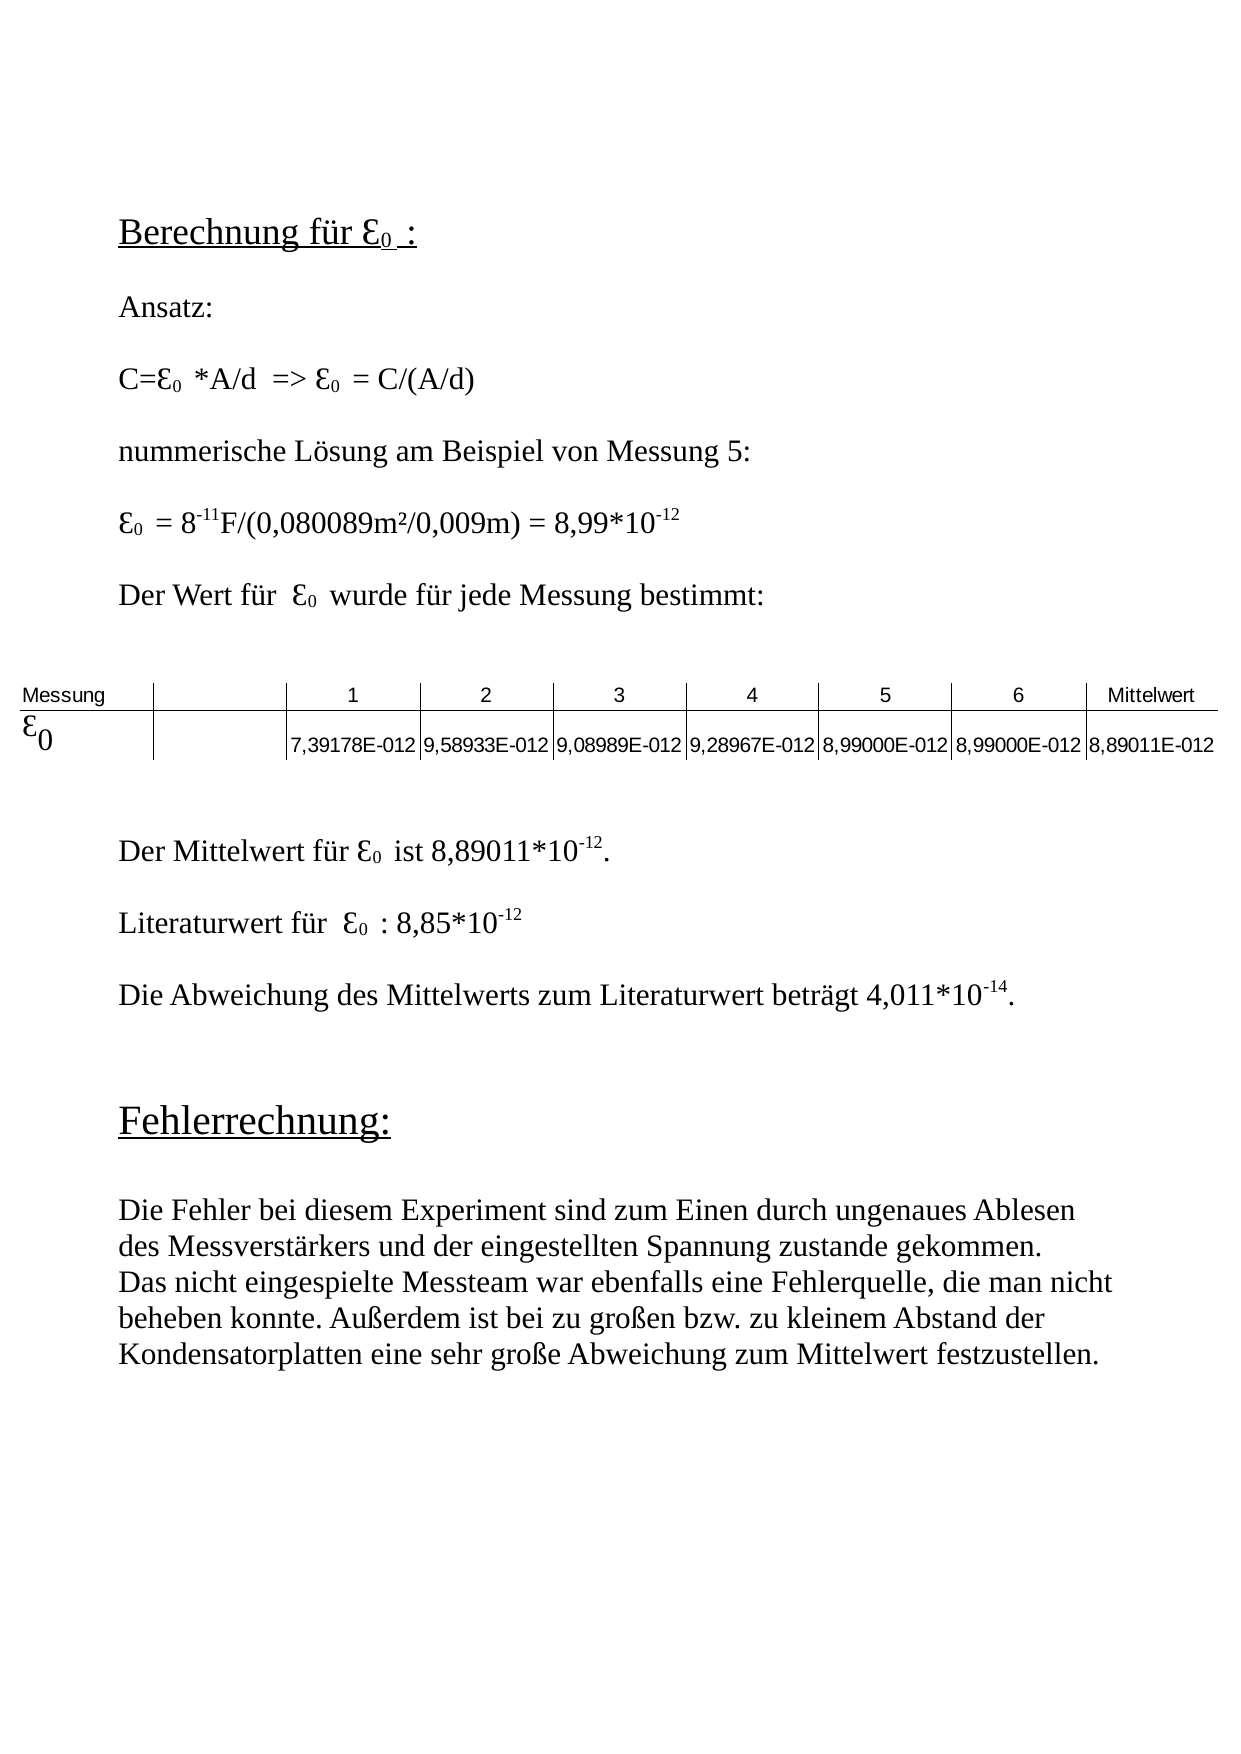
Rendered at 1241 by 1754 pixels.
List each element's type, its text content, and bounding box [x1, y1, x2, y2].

text Berechnung für Ɛ0 : [118, 209, 1122, 252]
text Die Abweichung des Mittelwerts zum Literaturwert beträgt 4,011*10-14. [118, 976, 1122, 1012]
text C=Ɛ0 *A/d => Ɛ0 = C/(A/d) [118, 360, 1122, 396]
text Ansatz: [118, 288, 1122, 324]
text Fehlerrechnung: [118, 1096, 1122, 1143]
text Der Wert für Ɛ0 wurde für jede Messung bestimmt: [118, 576, 1122, 612]
text Der Mittelwert für Ɛ0 ist 8,89011*10-12. [118, 832, 1122, 868]
text Die Fehler bei diesem Experiment sind zum Einen durch ungenaues Ablesen des Messverstärkers und der eingestellten Spannung zustande gekommen. [118, 1191, 1122, 1263]
text nummerische Lösung am Beispiel von Messung 5: [118, 432, 1122, 468]
text Ɛ0 = 8-11F/(0,080089m²/0,009m) = 8,99*10-12 [118, 504, 1122, 540]
text Literaturwert für Ɛ0 : 8,85*10-12 [118, 904, 1122, 940]
text Das nicht eingespielte Messteam war ebenfalls eine Fehlerquelle, die man nicht beheben konnte. Außerdem ist bei zu großen bzw. zu kleinem Abstand der Kondensatorplatten eine sehr große Abweichung zum Mittelwert festzustellen. [118, 1263, 1122, 1371]
